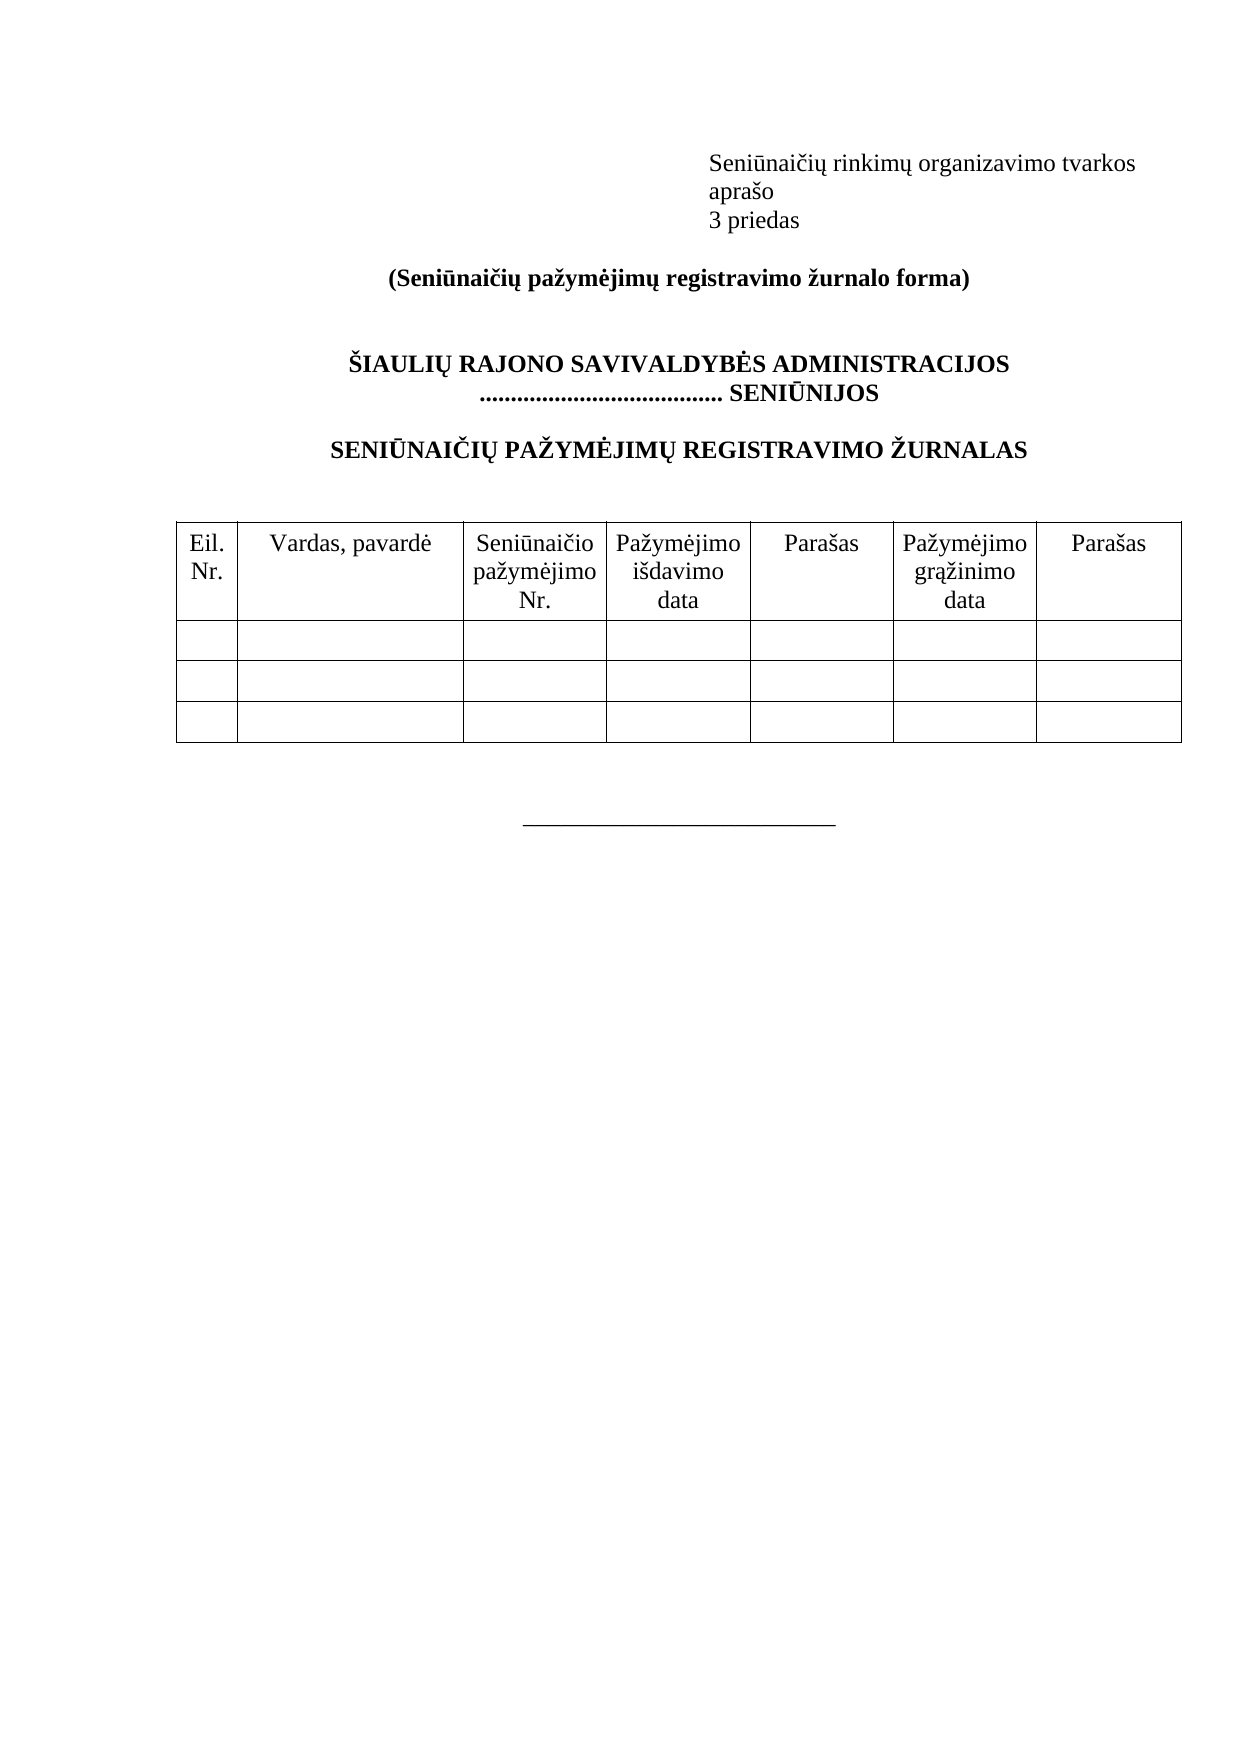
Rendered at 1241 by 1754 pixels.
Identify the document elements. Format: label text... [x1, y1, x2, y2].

text SENIŪNAIČIŲ PAŽYMĖJIMŲ REGISTRAVIMO ŽURNALAS [177, 435, 1181, 464]
table_header Pažymėjimo išdavimo data [607, 523, 750, 619]
table_cell [1037, 621, 1181, 660]
table_cell [464, 621, 606, 660]
table_cell [894, 661, 1036, 701]
table_cell [1037, 661, 1181, 701]
table_cell [177, 621, 237, 660]
table_cell [238, 661, 463, 701]
table_cell [464, 661, 606, 701]
table_cell [607, 621, 750, 660]
table_cell [177, 702, 237, 742]
table_cell [607, 702, 750, 742]
text ŠIAULIŲ RAJONO SAVIVALDYBĖS ADMINISTRACIJOS [177, 349, 1181, 378]
table_header Vardas, pavardė [238, 523, 463, 619]
table_cell [894, 621, 1036, 660]
table_cell [238, 621, 463, 660]
table_header Eil. Nr. [177, 523, 237, 619]
table_cell [1037, 702, 1181, 742]
table_cell [177, 661, 237, 701]
table_header Parašas [751, 523, 893, 619]
table_cell [751, 661, 893, 701]
table_cell [751, 702, 893, 742]
text (Seniūnaičių pažymėjimų registravimo žurnalo forma) [177, 263, 1181, 291]
table_cell [607, 661, 750, 701]
table_header Parašas [1037, 523, 1181, 619]
text Seniūnaičių rinkimų organizavimo tvarkos [177, 148, 1181, 176]
table_header Pažymėjimo grąžinimo data [894, 523, 1036, 619]
table_cell [464, 702, 606, 742]
text 3 priedas [177, 205, 1181, 234]
text aprašo [177, 176, 1181, 205]
table_cell [894, 702, 1036, 742]
table_cell [238, 702, 463, 742]
text ....................................... SENIŪNIJOS [177, 378, 1181, 406]
text _________________________ [177, 800, 1181, 828]
table_cell [751, 621, 893, 660]
table_header Seniūnaičio pažymėjimo Nr. [464, 523, 606, 619]
